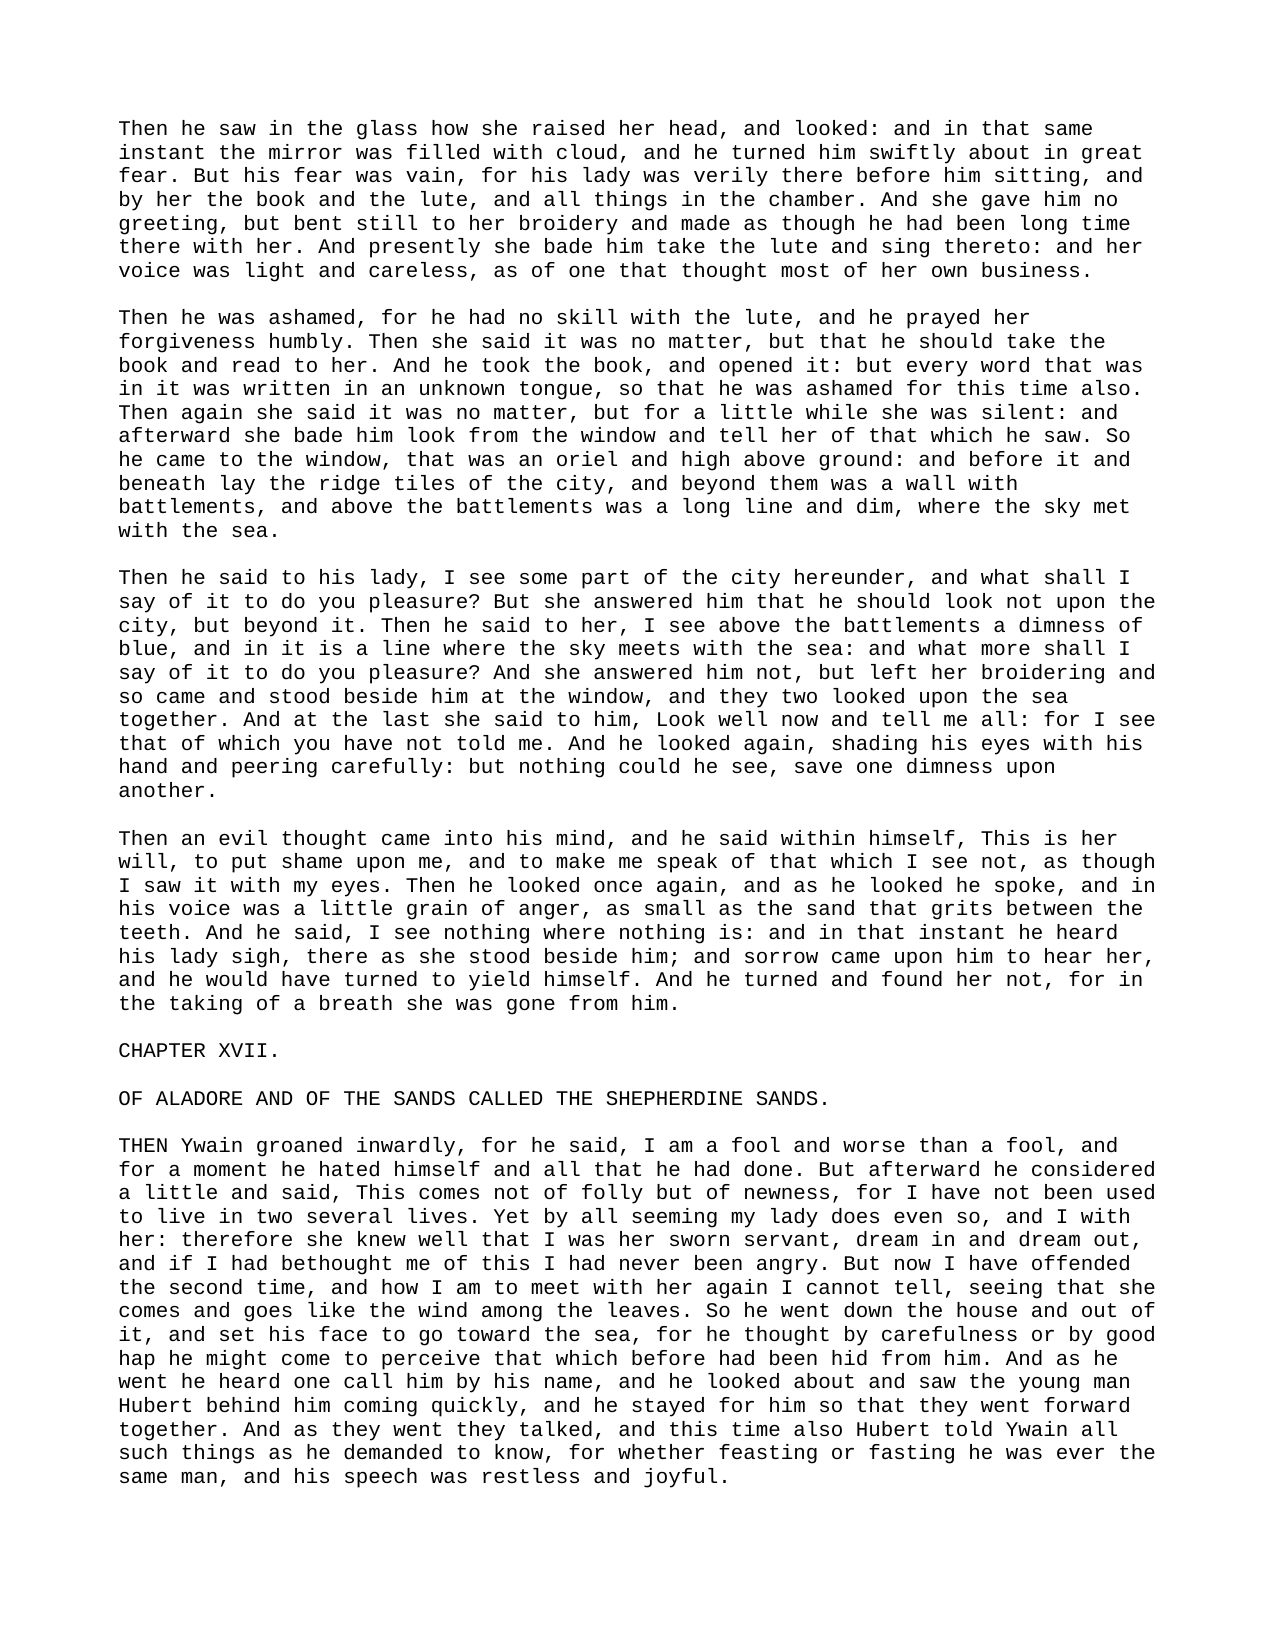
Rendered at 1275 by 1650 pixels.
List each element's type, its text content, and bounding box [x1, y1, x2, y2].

text Then he said to his lady, I see some part of the city hereunder, and what shall I say of it to do you pleasure? But she answered him that he should look not upon the city, but beyond it. Then he said to her, I see above the battlements a dimness of blue, and in it is a line where the sky meets with the sea: and what more shall I say of it to do you pleasure? And she answered him not, but left her broidering and so came and stood beside him at the window, and they two looked upon the sea together. And at the last she said to him, Look well now and tell me all: for I see that of which you have not told me. And he looked again, shading his eyes with his hand and peering carefully: but nothing could he see, save one dimness upon another. [118, 567, 1157, 804]
text Then he was ashamed, for he had no skill with the lute, and he prayed her forgiveness humbly. Then she said it was no matter, but that he should take the book and read to her. And he took the book, and opened it: but every word that was in it was written in an unknown tongue, so that he was ashamed for this time also. Then again she said it was no matter, but for a little while she was silent: and afterward she bade him look from the window and tell her of that which he saw. So he came to the window, that was an oriel and high above ground: and before it and beneath lay the ridge tiles of the city, and beyond them was a wall with battlements, and above the battlements was a long line and dim, where the sky met with the sea. [118, 307, 1157, 544]
text Then he saw in the glass how she raised her head, and looked: and in that same instant the mirror was filled with cloud, and he turned him swiftly about in great fear. But his fear was vain, for his lady was verily there before him sitting, and by her the book and the lute, and all things in the chamber. And she gave him no greeting, but bent still to her broidery and made as though he had been long time there with her. And presently she bade him take the lute and sing thereto: and her voice was light and careless, as of one that thought most of her own business. [118, 118, 1157, 284]
text OF ALADORE AND OF THE SANDS CALLED THE SHEPHERDINE SANDS. [118, 1088, 1157, 1111]
text CHAPTER XVII. [118, 1040, 1157, 1064]
text Then an evil thought came into his mind, and he said within himself, This is her will, to put shame upon me, and to make me speak of that which I see not, as though I saw it with my eyes. Then he looked once again, and as he looked he spoke, and in his voice was a little grain of anger, as small as the sand that grits between the teeth. And he said, I see nothing where nothing is: and in that instant he heard his lady sigh, there as she stood beside him; and sorrow came upon him to hear her, and he would have turned to yield himself. And he turned and found her not, for in the taking of a breath she was gone from him. [118, 827, 1157, 1017]
text THEN Ywain groaned inwardly, for he said, I am a fool and worse than a fool, and for a moment he hated himself and all that he had done. But afterward he considered a little and said, This comes not of folly but of newness, for I have not been used to live in two several lives. Yet by all seeming my lady does even so, and I with her: therefore she knew well that I was her sworn servant, dream in and dream out, and if I had bethought me of this I had never been angry. But now I have offended the second time, and how I am to meet with her again I cannot tell, seeing that she comes and goes like the wind among the leaves. So he went down the house and out of it, and set his face to go toward the sea, for he thought by carefulness or by good hap he might come to perceive that which before had been hid from him. And as he went he heard one call him by his name, and he looked about and saw the young man Hubert behind him coming quickly, and he stayed for him so that they went forward together. And as they went they talked, and this time also Hubert told Ywain all such things as he demanded to know, for whether feasting or fasting he was ever the same man, and his speech was restless and joyful. [118, 1135, 1157, 1489]
